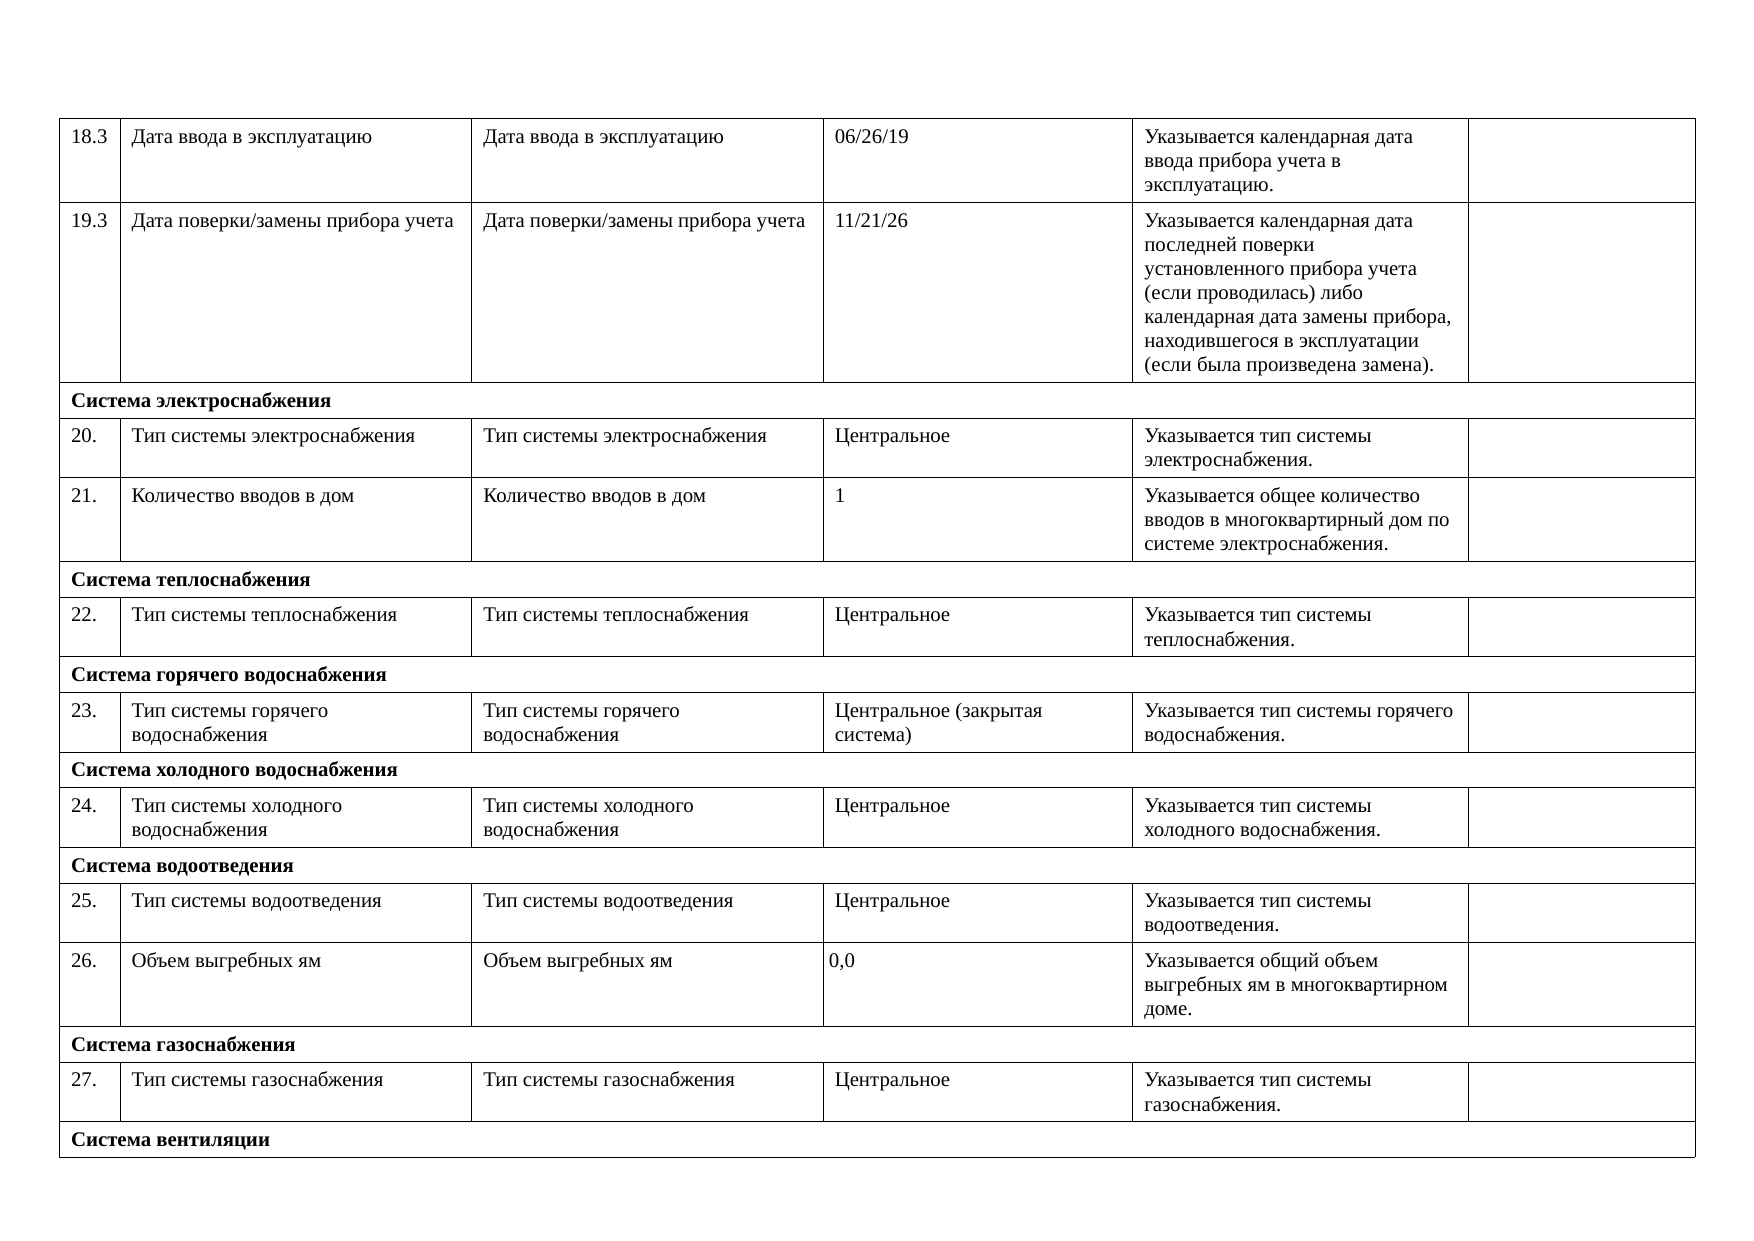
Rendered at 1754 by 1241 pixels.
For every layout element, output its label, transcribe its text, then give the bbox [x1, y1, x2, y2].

table_cell Объем выгребных ям [472, 943, 823, 1026]
table_cell 23. [60, 693, 120, 752]
table_cell Тип системы водоотведения [472, 884, 823, 942]
table_cell Указывается календарная дата последней поверки установленного прибора учета (если проводилась) либо календарная дата замены прибора, находившегося в эксплуатации (если была произведена замена). [1133, 203, 1468, 382]
table_cell Центральное [824, 419, 1132, 477]
table_cell [1469, 119, 1695, 202]
table_cell [1469, 884, 1695, 942]
table_cell Тип системы горячего водоснабжения [121, 693, 471, 752]
table_cell [1469, 203, 1695, 382]
table_cell Система горячего водоснабжения [60, 657, 1695, 692]
table_cell [1469, 1063, 1695, 1121]
table_cell Система газоснабжения [60, 1027, 1695, 1062]
table_cell [1469, 693, 1695, 752]
table_cell Центральное (закрытая система) [824, 693, 1132, 752]
table_cell Система теплоснабжения [60, 562, 1695, 597]
table_cell Количество вводов в дом [121, 478, 471, 561]
table_cell Система водоотведения [60, 848, 1695, 882]
table_cell Центральное [824, 1063, 1132, 1121]
table_cell 26. [60, 943, 120, 1026]
table_cell Дата поверки/замены прибора учета [472, 203, 823, 382]
table_cell Тип системы электроснабжения [121, 419, 471, 477]
table_cell 27. [60, 1063, 120, 1121]
table_cell Система холодного водоснабжения [60, 753, 1695, 787]
table_cell 25. [60, 884, 120, 942]
table_cell Указывается тип системы горячего водоснабжения. [1133, 693, 1468, 752]
table_cell Тип системы холодного водоснабжения [472, 788, 823, 847]
table_cell Тип системы водоотведения [121, 884, 471, 942]
table_cell Центральное [824, 788, 1132, 847]
table_cell Объем выгребных ям [121, 943, 471, 1026]
table_cell Тип системы горячего водоснабжения [472, 693, 823, 752]
table_cell 26.06.19 [824, 119, 1132, 202]
table_cell 0,0 [824, 943, 1132, 1026]
table_cell [1469, 598, 1695, 656]
table_cell Тип системы электроснабжения [472, 419, 823, 477]
table_cell Указывается общий объем выгребных ям в многоквартирном доме. [1133, 943, 1468, 1026]
table_cell Дата поверки/замены прибора учета [121, 203, 471, 382]
table_cell Тип системы теплоснабжения [121, 598, 471, 656]
table_cell Указывается тип системы газоснабжения. [1133, 1063, 1468, 1121]
table_cell 21. [60, 478, 120, 561]
table_cell 20. [60, 419, 120, 477]
table_cell [1469, 478, 1695, 561]
table_cell Указывается календарная дата ввода прибора учета в эксплуатацию. [1133, 119, 1468, 202]
table_cell Указывается тип системы теплоснабжения. [1133, 598, 1468, 656]
table_cell 21.11.26 [824, 203, 1132, 382]
table_cell Тип системы теплоснабжения [472, 598, 823, 656]
table_cell Количество вводов в дом [472, 478, 823, 561]
table_cell Тип системы холодного водоснабжения [121, 788, 471, 847]
table_cell 19.3 [60, 203, 120, 382]
table_cell Тип системы газоснабжения [472, 1063, 823, 1121]
table_cell Центральное [824, 598, 1132, 656]
table_cell Указывается тип системы водоотведения. [1133, 884, 1468, 942]
table_cell Система электроснабжения [60, 383, 1695, 417]
table_cell Указывается общее количество вводов в многоквартирный дом по системе электроснабжения. [1133, 478, 1468, 561]
table_cell [1469, 943, 1695, 1026]
table_cell 1 [824, 478, 1132, 561]
table_cell 24. [60, 788, 120, 847]
table_cell [1469, 788, 1695, 847]
table_cell [1469, 419, 1695, 477]
table_cell Система вентиляции [60, 1122, 1695, 1157]
table_cell Дата ввода в эксплуатацию [121, 119, 471, 202]
table_cell Указывается тип системы холодного водоснабжения. [1133, 788, 1468, 847]
table_cell Центральное [824, 884, 1132, 942]
table_cell 18.3 [60, 119, 120, 202]
table_cell Дата ввода в эксплуатацию [472, 119, 823, 202]
table_cell 22. [60, 598, 120, 656]
table_cell Тип системы газоснабжения [121, 1063, 471, 1121]
table_cell Указывается тип системы электроснабжения. [1133, 419, 1468, 477]
